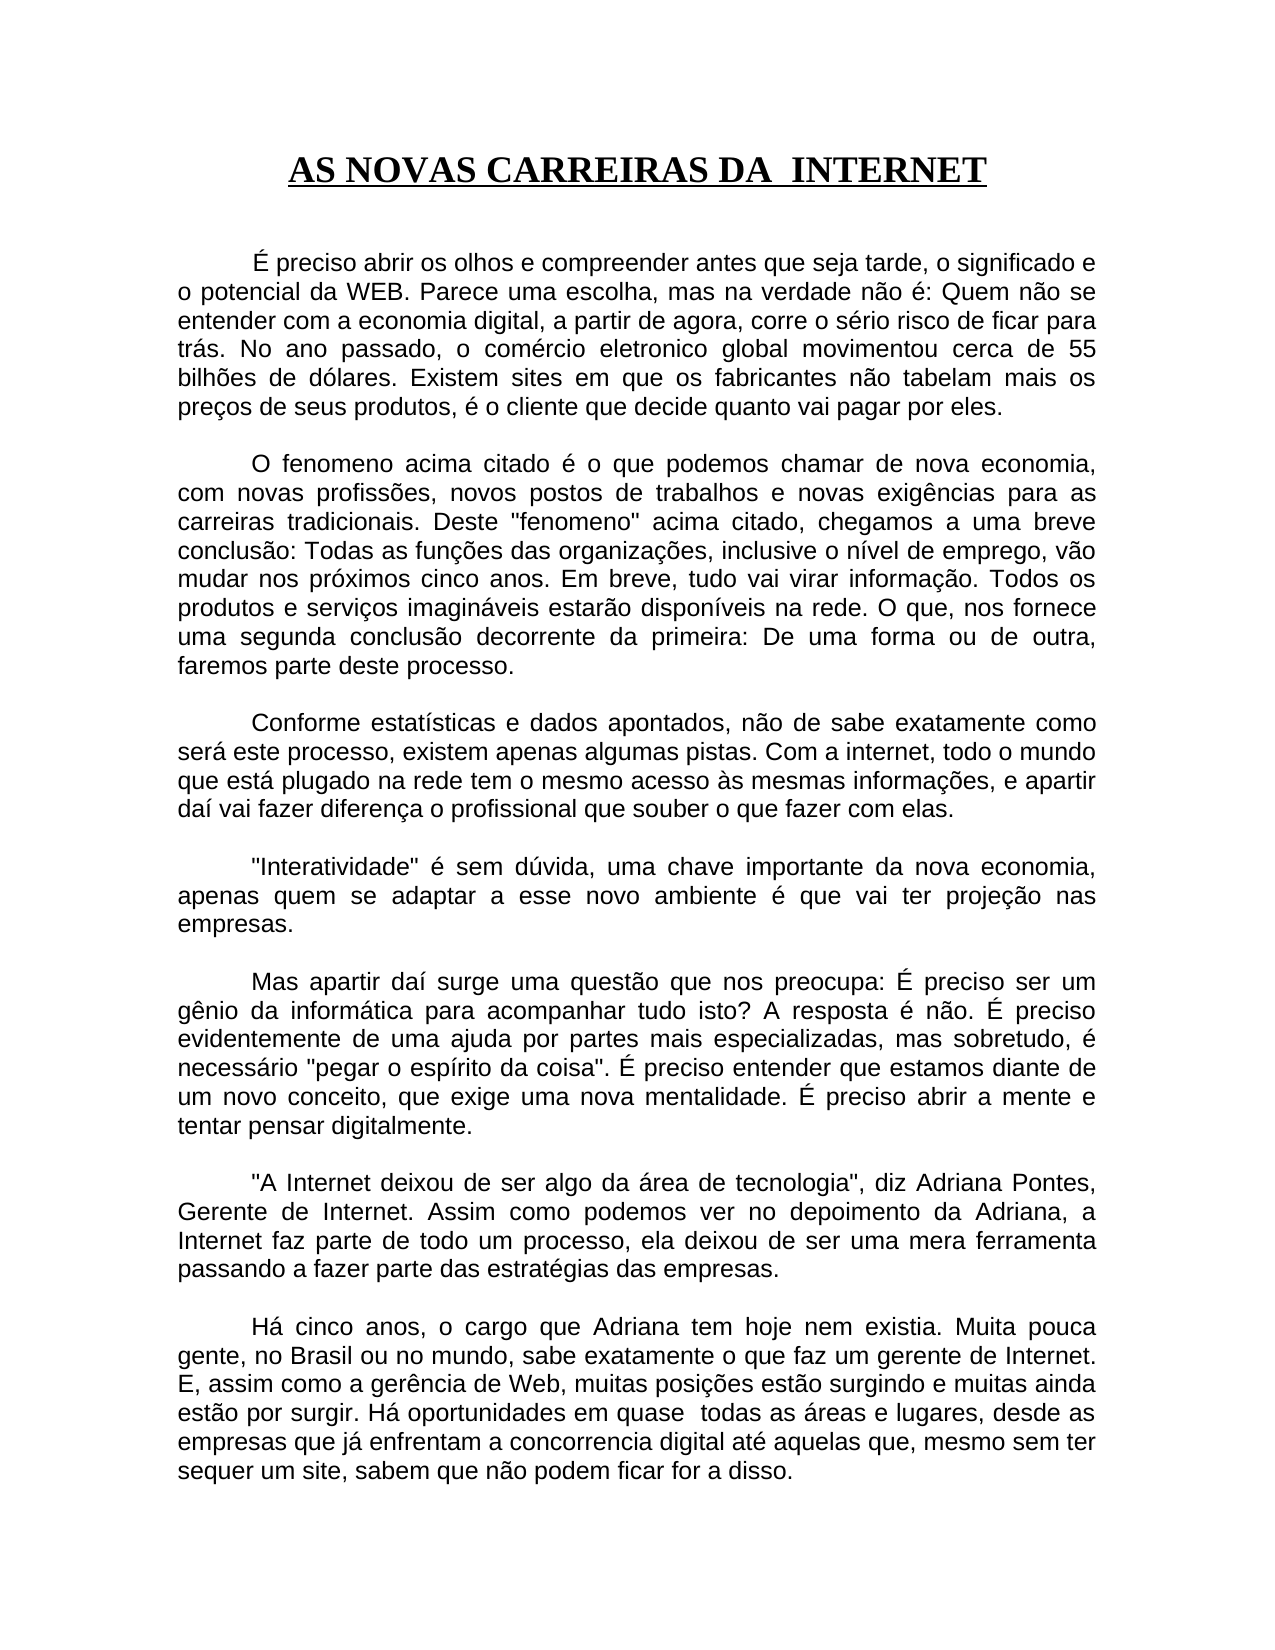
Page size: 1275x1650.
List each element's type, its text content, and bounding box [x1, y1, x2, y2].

text É preciso abrir os olhos e compreender antes que seja tarde, o significado e o potencial da WEB. Parece uma escolha, mas na verdade não é: Quem não se entender com a economia digital, a partir de agora, corre o sério risco de ficar para trás. No ano passado, o comércio eletronico global movimentou cerca de 55 bilhões de dólares. Existem sites em que os fabricantes não tabelam mais os preços de seus produtos, é o cliente que decide quanto vai pagar por eles. [177, 248, 1098, 421]
text Há cinco anos, o cargo que Adriana tem hoje nem existia. Muita pouca gente, no Brasil ou no mundo, sabe exatamente o que faz um gerente de Internet. E, assim como a gerência de Web, muitas posições estão surgindo e muitas ainda estão por surgir. Há oportunidades em quase todas as áreas e lugares, desde as empresas que já enfrentam a concorrencia digital até aquelas que, mesmo sem ter sequer um site, sabem que não podem ficar for a disso. [177, 1312, 1098, 1484]
text "A Internet deixou de ser algo da área de tecnologia", diz Adriana Pontes, Gerente de Internet. Assim como podemos ver no depoimento da Adriana, a Internet faz parte de todo um processo, ela deixou de ser uma mera ferramenta passando a fazer parte das estratégias das empresas. [177, 1168, 1098, 1283]
text O fenomeno acima citado é o que podemos chamar de nova economia, com novas profissões, novos postos de trabalhos e novas exigências para as carreiras tradicionais. Deste "fenomeno" acima citado, chegamos a uma breve conclusão: Todas as funções das organizações, inclusive o nível de emprego, vão mudar nos próximos cinco anos. Em breve, tudo vai virar informação. Todos os produtos e serviços imagináveis estarão disponíveis na rede. O que, nos fornece uma segunda conclusão decorrente da primeira: De uma forma ou de outra, faremos parte deste processo. [177, 449, 1098, 679]
text "Interatividade" é sem dúvida, uma chave importante da nova economia, apenas quem se adaptar a esse novo ambiente é que vai ter projeção nas empresas. [177, 852, 1098, 938]
subtitle AS NOVAS CARREIRAS DA INTERNET [177, 148, 1098, 191]
text Mas apartir daí surge uma questão que nos preocupa: É preciso ser um gênio da informática para acompanhar tudo isto? A resposta é não. É preciso evidentemente de uma ajuda por partes mais especializadas, mas sobretudo, é necessário "pegar o espírito da coisa". É preciso entender que estamos diante de um novo conceito, que exige uma nova mentalidade. É preciso abrir a mente e tentar pensar digitalmente. [177, 967, 1098, 1139]
text Conforme estatísticas e dados apontados, não de sabe exatamente como será este processo, existem apenas algumas pistas. Com a internet, todo o mundo que está plugado na rede tem o mesmo acesso às mesmas informações, e apartir daí vai fazer diferença o profissional que souber o que fazer com elas. [177, 708, 1098, 823]
